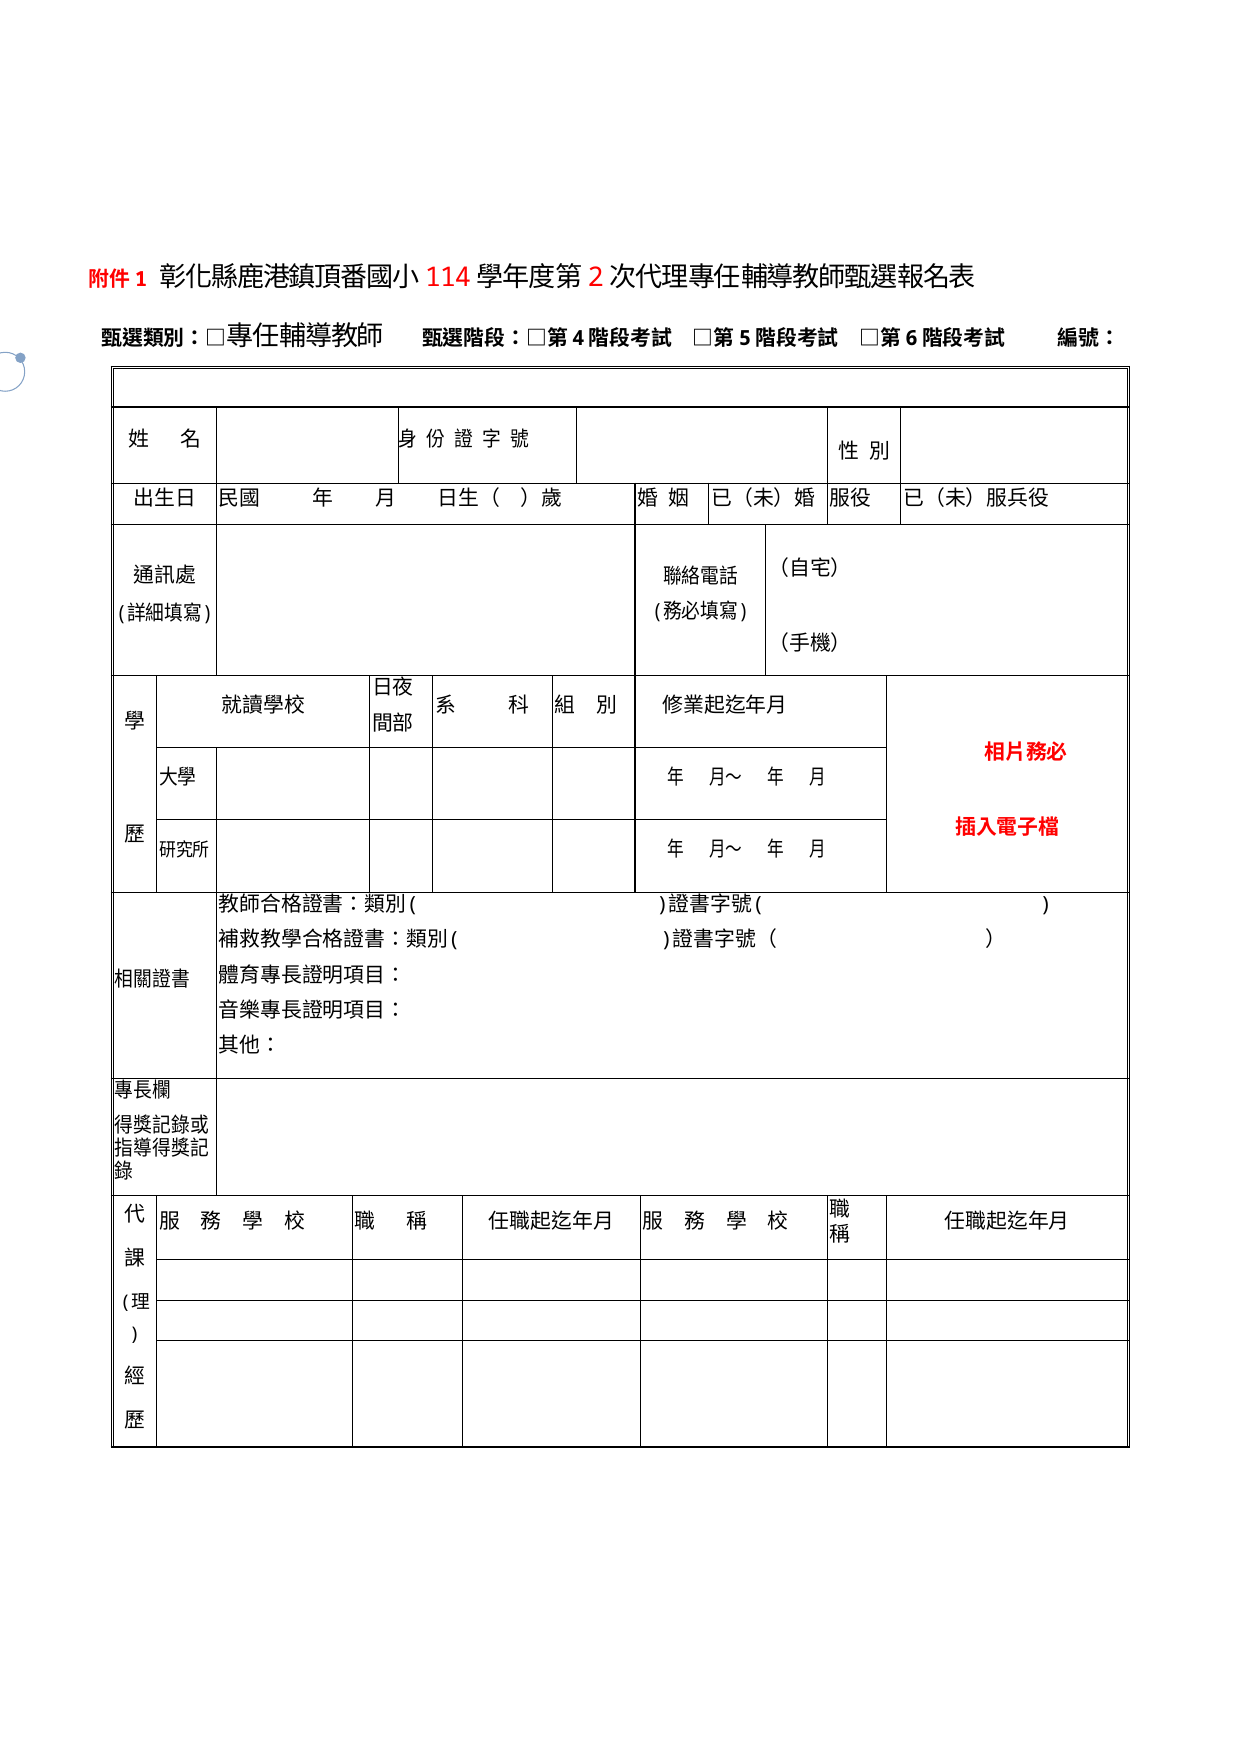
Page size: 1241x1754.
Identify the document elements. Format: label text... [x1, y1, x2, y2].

table_cell [370, 748, 432, 819]
table_cell 出生日 [114, 484, 216, 524]
table_cell 婚 姻 [636, 484, 708, 524]
table_cell [157, 1301, 352, 1339]
table_cell 聯絡電話 (務必填寫) [636, 525, 765, 675]
table_cell 服 務 學 校 [157, 1196, 352, 1259]
table_cell 性 別 [828, 408, 900, 482]
table_cell 身 份 證 字 號 [399, 408, 576, 482]
table_cell [641, 1341, 827, 1446]
table_cell [157, 1341, 352, 1446]
table_cell [828, 1301, 886, 1339]
table_cell 任職起迄年月 [887, 1196, 1127, 1259]
table_cell [433, 748, 552, 819]
table_cell 大學 [157, 748, 216, 819]
table_cell [577, 408, 827, 482]
table_cell 修業起迄年月 [636, 676, 886, 747]
table_cell 日夜 間部 [370, 676, 432, 747]
table_cell [370, 820, 432, 892]
table_cell 職 稱 [828, 1196, 886, 1259]
table_cell [217, 408, 398, 482]
table_cell 學 歷 [114, 676, 156, 892]
table_cell [828, 1341, 886, 1446]
table_cell 年 月～ 年 月 [636, 748, 886, 819]
table_cell [217, 1079, 1127, 1195]
table_cell [463, 1341, 640, 1446]
table_cell [353, 1301, 462, 1339]
text 附件1 彰化縣鹿港鎮頂番國小114學年度第2次代理專任輔導教師甄選報名表 [89, 233, 1152, 295]
table_cell 就讀學校 [157, 676, 369, 747]
table_cell 服 務 學 校 [641, 1196, 827, 1259]
table_cell 相片務必 插入電子檔 [887, 676, 1127, 892]
table_cell 民國 年 月 日生（ ）歲 [217, 484, 634, 524]
table_cell 姓 名 [114, 408, 216, 482]
table_cell 系 科 [433, 676, 552, 747]
table_cell 職 稱 [353, 1196, 462, 1259]
table_header [114, 369, 1127, 406]
table_cell [887, 1341, 1127, 1446]
table_cell [463, 1260, 640, 1300]
table_cell 專長欄 得獎記錄或指導得獎記錄 [114, 1079, 216, 1195]
table_cell 相關證書 [114, 893, 216, 1078]
table_cell [353, 1260, 462, 1300]
table_cell [217, 525, 634, 675]
table_cell [157, 1260, 352, 1300]
table_cell [901, 408, 1127, 482]
table_cell [433, 820, 552, 892]
table_cell 服役 [828, 484, 900, 524]
table_cell 教師合格證書：類別( )證書字號( ) 補救教學合格證書：類別( )證書字號（ ） 體育專長證明項目： 音樂專長證明項目： 其他： [217, 893, 1127, 1078]
table_cell 已（未）婚 [709, 484, 827, 524]
table_cell [887, 1301, 1127, 1339]
table_cell 任職起迄年月 [463, 1196, 640, 1259]
table_cell [641, 1301, 827, 1339]
table_cell 組 別 [553, 676, 634, 747]
table_cell [217, 748, 369, 819]
table_cell [553, 820, 634, 892]
table_cell 代 課 (理) 經 歷 [114, 1196, 156, 1446]
table_cell [217, 820, 369, 892]
table_cell 通訊處 (詳細填寫) [114, 525, 216, 675]
table_cell [353, 1341, 462, 1446]
table_cell [463, 1301, 640, 1339]
table_cell [887, 1260, 1127, 1300]
table_cell （自宅） （手機） [766, 525, 1127, 675]
table_cell [553, 748, 634, 819]
text 甄選類別：□專任輔導教師 甄選階段：□第4階段考試 □第5階段考試 □第6階段考試 編號： [89, 314, 1152, 353]
table_cell 年 月～ 年 月 [636, 820, 886, 892]
table_cell 已（未）服兵役 [901, 484, 1127, 524]
table_cell 研究所 [157, 820, 216, 892]
table_cell [828, 1260, 886, 1300]
table_cell [641, 1260, 827, 1300]
